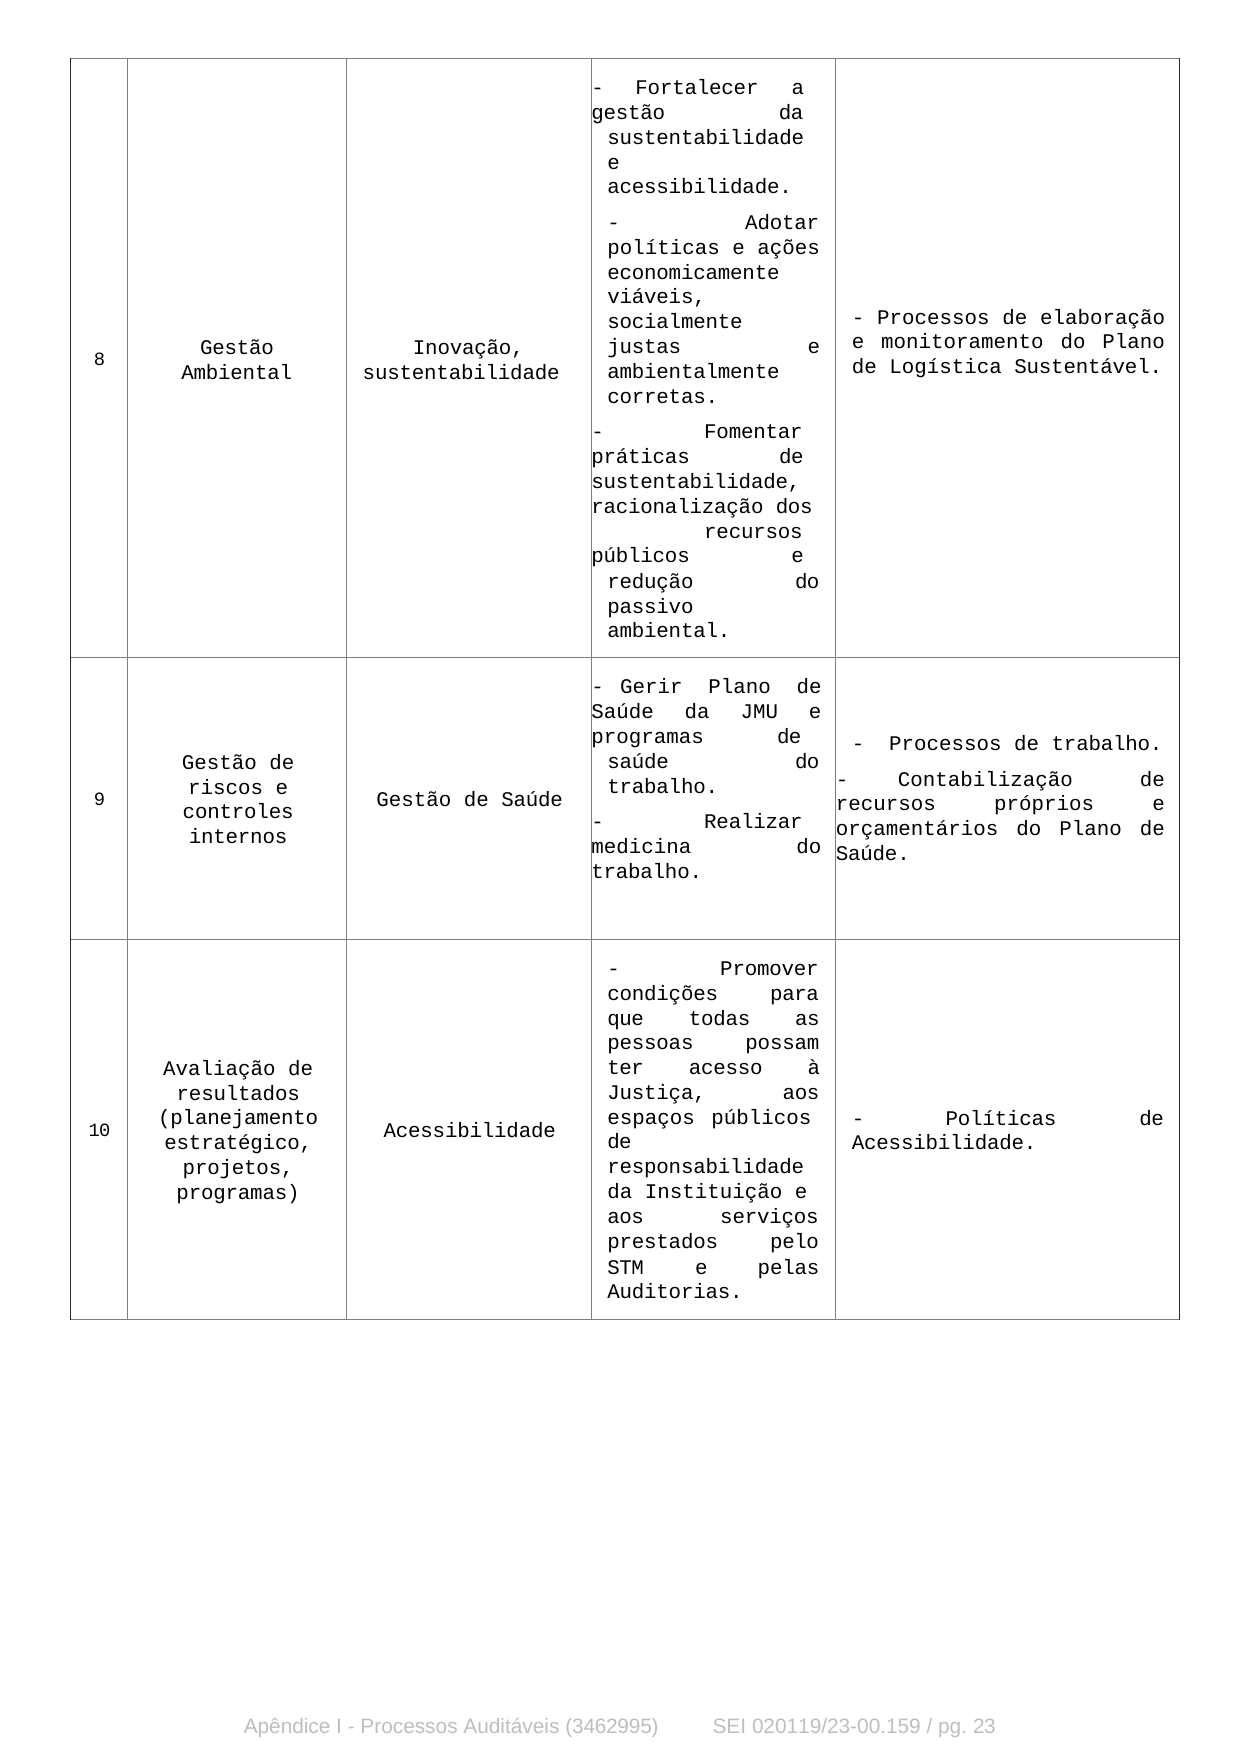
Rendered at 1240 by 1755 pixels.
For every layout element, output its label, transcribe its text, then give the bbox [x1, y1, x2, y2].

table_cell - Políticas de Acessibilidade. [836, 940, 1179, 1318]
table_cell Acessibilidade [347, 940, 591, 1318]
table_cell Gestão de Saúde [347, 658, 591, 939]
table_header Gestão Ambiental [128, 59, 346, 657]
table_header 8 [71, 59, 127, 657]
table_cell Processos de trabalho. Contabilização de recursos próprios e orçamentários do Plano de Saúde. [836, 658, 1179, 939]
table_header Fortalecer a gestão da sustentabilidade e acessibilidade. Adotar políticas e ações economicamente viáveis, socialmente justas e ambientalmente corretas. Fomentar práticas de sustentabilidade, racionalização dos recursos públicos e redução do passivo ambiental. [592, 59, 835, 657]
table_cell - Promover condições para que todas as pessoas possam ter acesso à Justiça, aos espaços públicos de responsabilidade da Instituição e aos serviços prestados pelo STM e pelas Auditorias. [592, 940, 835, 1318]
table_header - Processos de elaboração e monitoramento do Plano de Logística Sustentável. [836, 59, 1179, 657]
table_cell 10 [71, 940, 127, 1318]
table_cell Gestão de riscos e controles internos [128, 658, 346, 939]
table_cell 9 [71, 658, 127, 939]
table_header Inovação, sustentabilidade [347, 59, 591, 657]
table_cell Gerir Plano de Saúde da JMU e programas de saúde do trabalho. Realizar medicina do trabalho. [592, 658, 835, 939]
table_cell Avaliação de resultados (planejamento estratégico, projetos, programas) [128, 940, 346, 1318]
